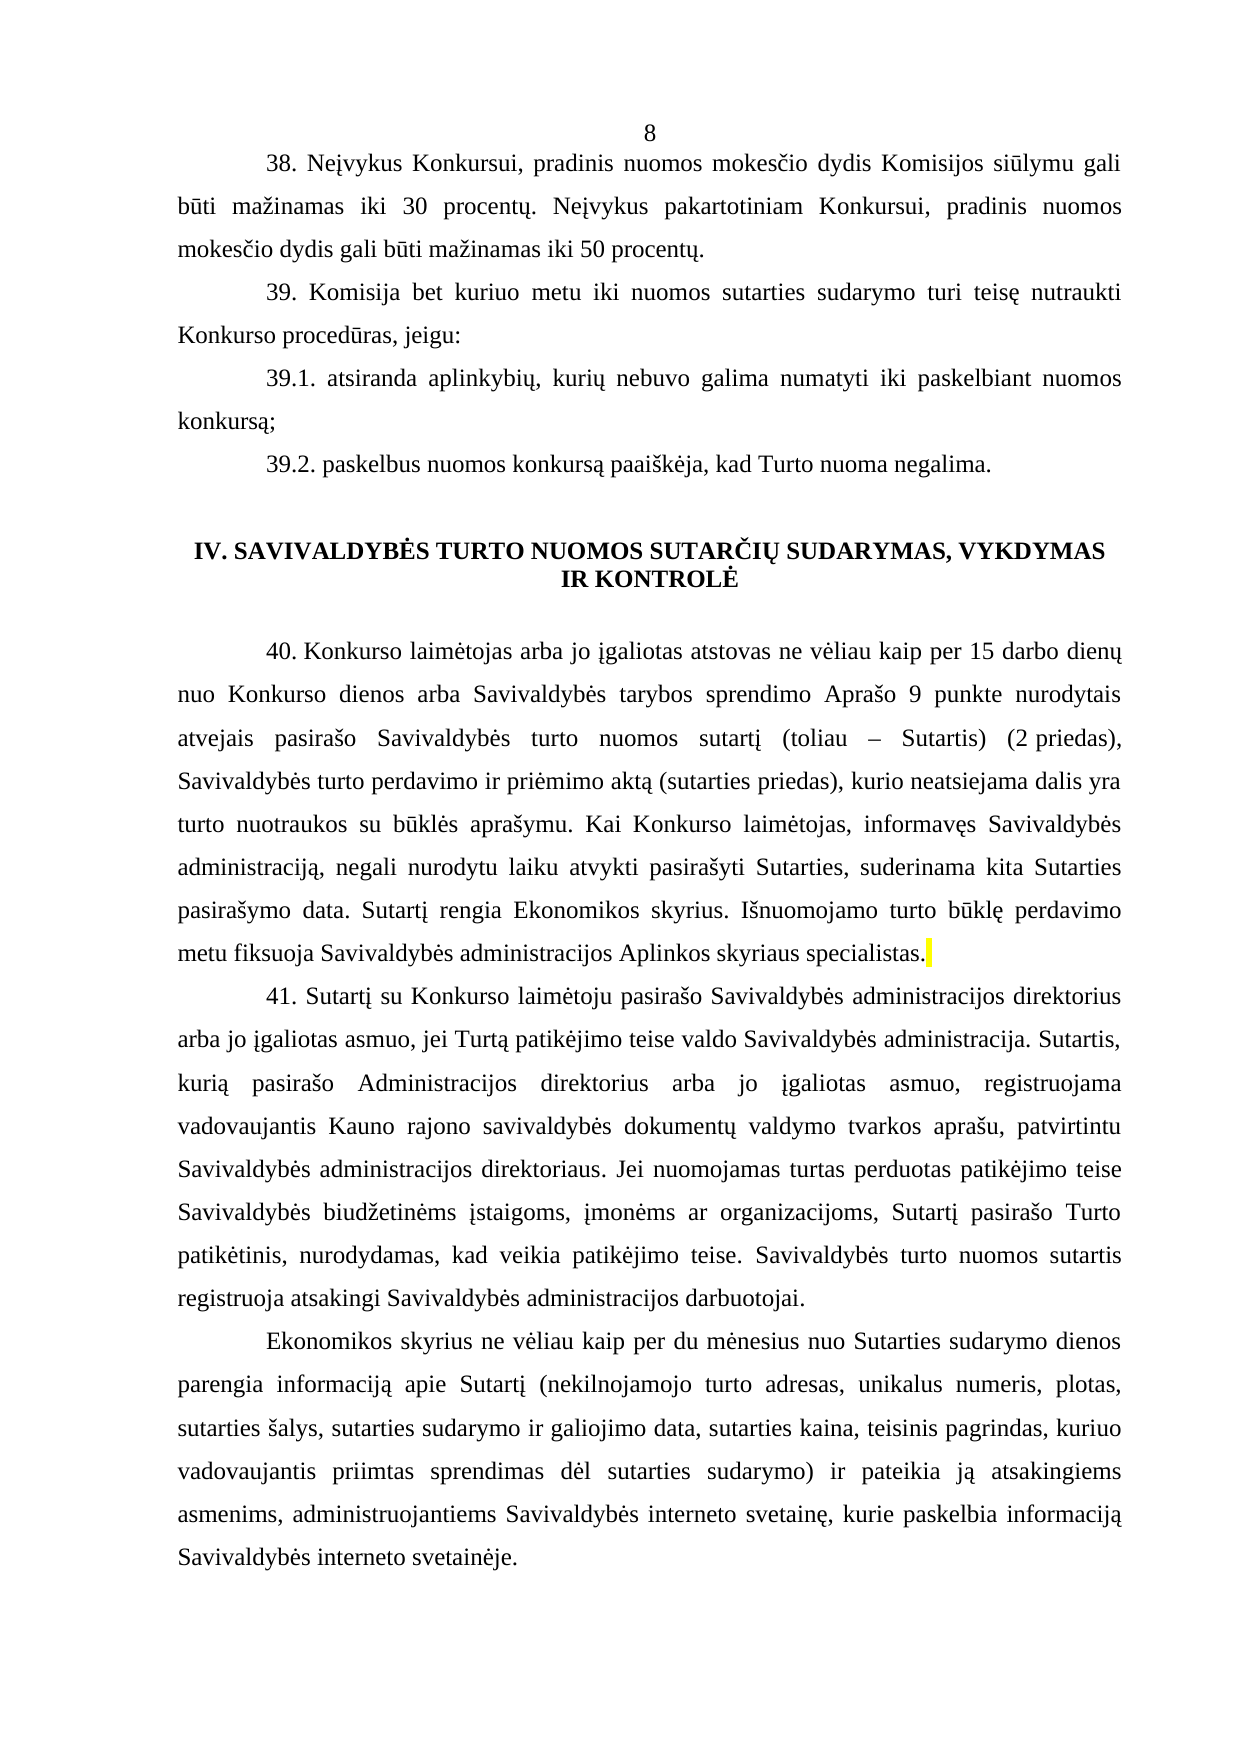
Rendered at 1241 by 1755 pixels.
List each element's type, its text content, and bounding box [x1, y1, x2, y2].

text 40. Konkurso laimėtojas arba jo įgaliotas atstovas ne vėliau kaip per 15 darbo dienų nuo Konkurso dienos arba Savivaldybės tarybos sprendimo Aprašo 9 punkte nurodytais atvejais pasirašo Savivaldybės turto nuomos sutartį (toliau – Sutartis) (2 priedas), Savivaldybės turto perdavimo ir priėmimo aktą (sutarties priedas), kurio neatsiejama dalis yra turto nuotraukos su būklės aprašymu. Kai Konkurso laimėtojas, informavęs Savivaldybės administraciją, negali nurodytu laiku atvykti pasirašyti Sutarties, suderinama kita Sutarties pasirašymo data. Sutartį rengia Ekonomikos skyrius. Išnuomojamo turto būklę perdavimo metu fiksuoja Savivaldybės administracijos Aplinkos skyriaus specialistas. [177, 636, 1122, 967]
text 39.2. paskelbus nuomos konkursą paaiškėja, kad Turto nuoma negalima. [177, 449, 1122, 478]
text IV. SAVIVALDYBĖS TURTO NUOMOS SUTARČIŲ SUDARYMAS, VYKDYMAS IR KONTROLĖ [177, 536, 1122, 593]
text 41. Sutartį su Konkurso laimėtoju pasirašo Savivaldybės administracijos direktorius arba jo įgaliotas asmuo, jei Turtą patikėjimo teise valdo Savivaldybės administracija. Sutartis, kurią pasirašo Administracijos direktorius arba jo įgaliotas asmuo, registruojama vadovaujantis Kauno rajono savivaldybės dokumentų valdymo tvarkos aprašu, patvirtintu Savivaldybės administracijos direktoriaus. Jei nuomojamas turtas perduotas patikėjimo teise Savivaldybės biudžetinėms įstaigoms, įmonėms ar organizacijoms, Sutartį pasirašo Turto patikėtinis, nurodydamas, kad veikia patikėjimo teise. Savivaldybės turto nuomos sutartis registruoja atsakingi Savivaldybės administracijos darbuotojai. [177, 981, 1122, 1312]
text 39.1. atsiranda aplinkybių, kurių nebuvo galima numatyti iki paskelbiant nuomos konkursą; [177, 363, 1122, 435]
text Ekonomikos skyrius ne vėliau kaip per du mėnesius nuo Sutarties sudarymo dienos parengia informaciją apie Sutartį (nekilnojamojo turto adresas, unikalus numeris, plotas, sutarties šalys, sutarties sudarymo ir galiojimo data, sutarties kaina, teisinis pagrindas, kuriuo vadovaujantis priimtas sprendimas dėl sutarties sudarymo) ir pateikia ją atsakingiems asmenims, administruojantiems Savivaldybės interneto svetainę, kurie paskelbia informaciją Savivaldybės interneto svetainėje. [177, 1326, 1122, 1571]
text 39. Komisija bet kuriuo metu iki nuomos sutarties sudarymo turi teisę nutraukti Konkurso procedūras, jeigu: [177, 277, 1122, 349]
text 38. Neįvykus Konkursui, pradinis nuomos mokesčio dydis Komisijos siūlymu gali būti mažinamas iki 30 procentų. Neįvykus pakartotiniam Konkursui, pradinis nuomos mokesčio dydis gali būti mažinamas iki 50 procentų. [177, 148, 1122, 263]
